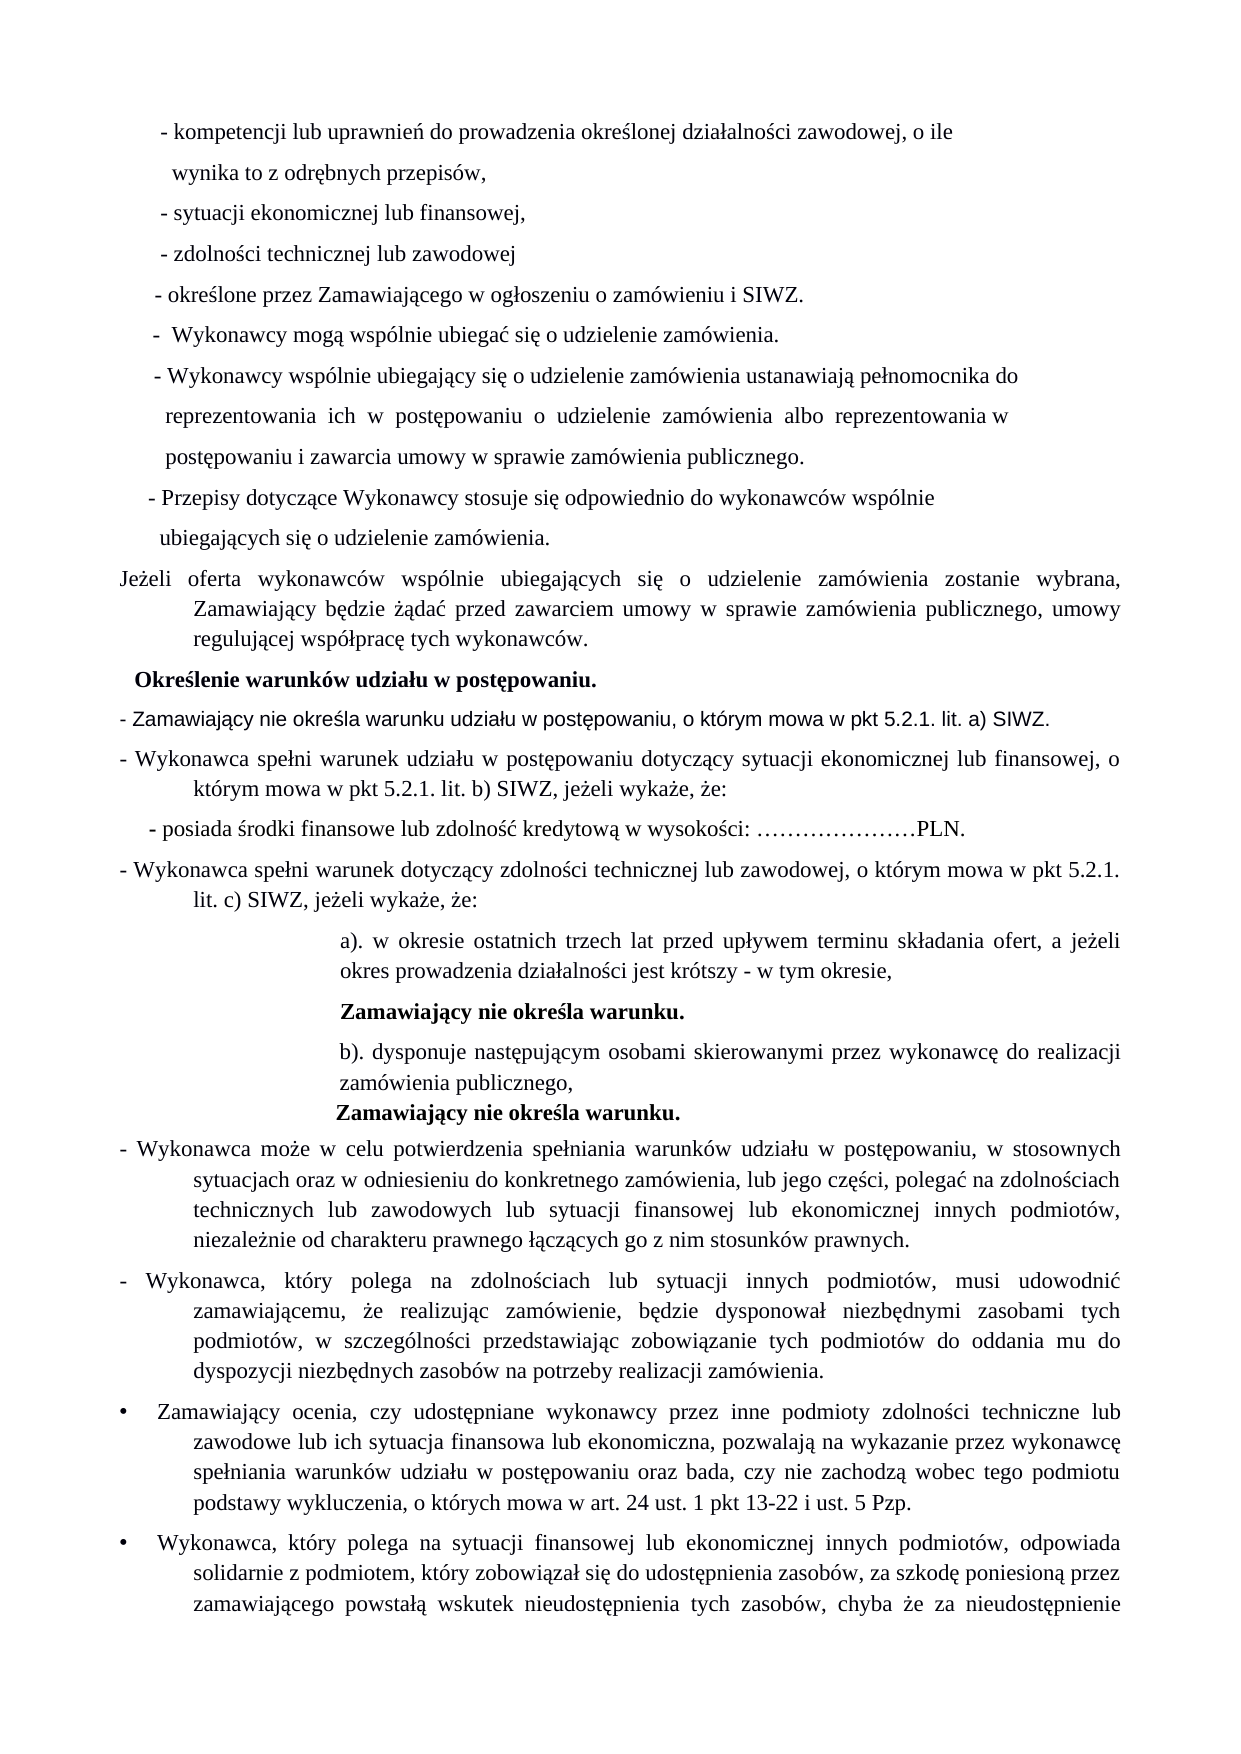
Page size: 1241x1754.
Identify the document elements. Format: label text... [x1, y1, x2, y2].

text ubiegających się o udzielenie zamówienia. [119, 524, 1122, 551]
list Wykonawca, który polega na sytuacji finansowej lub ekonomicznej innych podmiotów, odpowiada solidarnie z podmiotem, który zobowiązał się do udostępnienia zasobów, za szkodę poniesioną przez zamawiającego powstałą wskutek nieudostępnienia tych zasobów, chyba że za nieudostępnienie [119, 1529, 1122, 1616]
text - Wykonawcy mogą wspólnie ubiegać się o udzielenie zamówienia. [118, 321, 1122, 348]
text - Zamawiający nie określa warunku udziału w postępowaniu, o którym mowa w pkt 5.2.1. lit. a) SIWZ. [119, 707, 1122, 731]
text reprezentowania ich w postępowaniu o udzielenie zamówienia albo reprezentowania w [119, 402, 1122, 429]
text wynika to z odrębnych przepisów, [149, 159, 1122, 185]
text - określone przez Zamawiającego w ogłoszeniu o zamówieniu i SIWZ. [149, 281, 1122, 307]
text Jeżeli oferta wykonawców wspólnie ubiegających się o udzielenie zamówienia zostanie wybrana, Zamawiający będzie żądać przed zawarciem umowy w sprawie zamówienia publicznego, umowy regulującej współpracę tych wykonawców. [119, 565, 1122, 652]
text - Wykonawca może w celu potwierdzenia spełniania warunków udziału w postępowaniu, w stosownych sytuacjach oraz w odniesieniu do konkretnego zamówienia, lub jego części, polegać na zdolnościach technicznych lub zawodowych lub sytuacji finansowej lub ekonomicznej innych podmiotów, niezależnie od charakteru prawnego łączących go z nim stosunków prawnych. [119, 1136, 1122, 1252]
text a). w okresie ostatnich trzech lat przed upływem terminu składania ofert, a jeżeli okres prowadzenia działalności jest krótszy - w tym okresie, [340, 927, 1122, 983]
text - sytuacji ekonomicznej lub finansowej, [149, 199, 1122, 226]
text - zdolności technicznej lub zawodowej [149, 240, 1122, 266]
text - Przepisy dotyczące Wykonawcy stosuje się odpowiednio do wykonawców wspólnie [119, 484, 1122, 510]
text b). dysponuje następującym osobami skierowanymi przez wykonawcę do realizacji zamówienia publicznego, [339, 1038, 1122, 1095]
text - posiada środki finansowe lub zdolność kredytową w wysokości: …………………PLN. [149, 815, 1122, 842]
list Zamawiający ocenia, czy udostępniane wykonawcy przez inne podmioty zdolności techniczne lub zawodowe lub ich sytuacja finansowa lub ekonomiczna, pozwalają na wykazanie przez wykonawcę spełniania warunków udziału w postępowaniu oraz bada, czy nie zachodzą wobec tego podmiotu podstawy wykluczenia, o których mowa w art. 24 ust. 1 pkt 13-22 i ust. 5 Pzp. [119, 1398, 1122, 1515]
text - Wykonawcy wspólnie ubiegający się o udzielenie zamówienia ustanawiają pełnomocnika do [119, 362, 1122, 388]
text - Wykonawca, który polega na zdolnościach lub sytuacji innych podmiotów, musi udowodnić zamawiającemu, że realizując zamówienie, będzie dysponował niezbędnymi zasobami tych podmiotów, w szczególności przedstawiając zobowiązanie tych podmiotów do oddania mu do dyspozycji niezbędnych zasobów na potrzeby realizacji zamówienia. [119, 1267, 1122, 1384]
text - Wykonawca spełni warunek dotyczący zdolności technicznej lub zawodowej, o którym mowa w pkt 5.2.1. lit. c) SIWZ, jeżeli wykaże, że: [119, 856, 1122, 913]
text Zamawiający nie określa warunku. [118, 1099, 1122, 1125]
text Zamawiający nie określa warunku. [340, 998, 1122, 1024]
text - kompetencji lub uprawnień do prowadzenia określonej działalności zawodowej, o ile [149, 118, 1122, 144]
text Określenie warunków udziału w postępowaniu. [134, 666, 1122, 692]
text postępowaniu i zawarcia umowy w sprawie zamówienia publicznego. [119, 443, 1122, 469]
text - Wykonawca spełni warunek udziału w postępowaniu dotyczący sytuacji ekonomicznej lub finansowej, o którym mowa w pkt 5.2.1. lit. b) SIWZ, jeżeli wykaże, że: [119, 744, 1122, 801]
